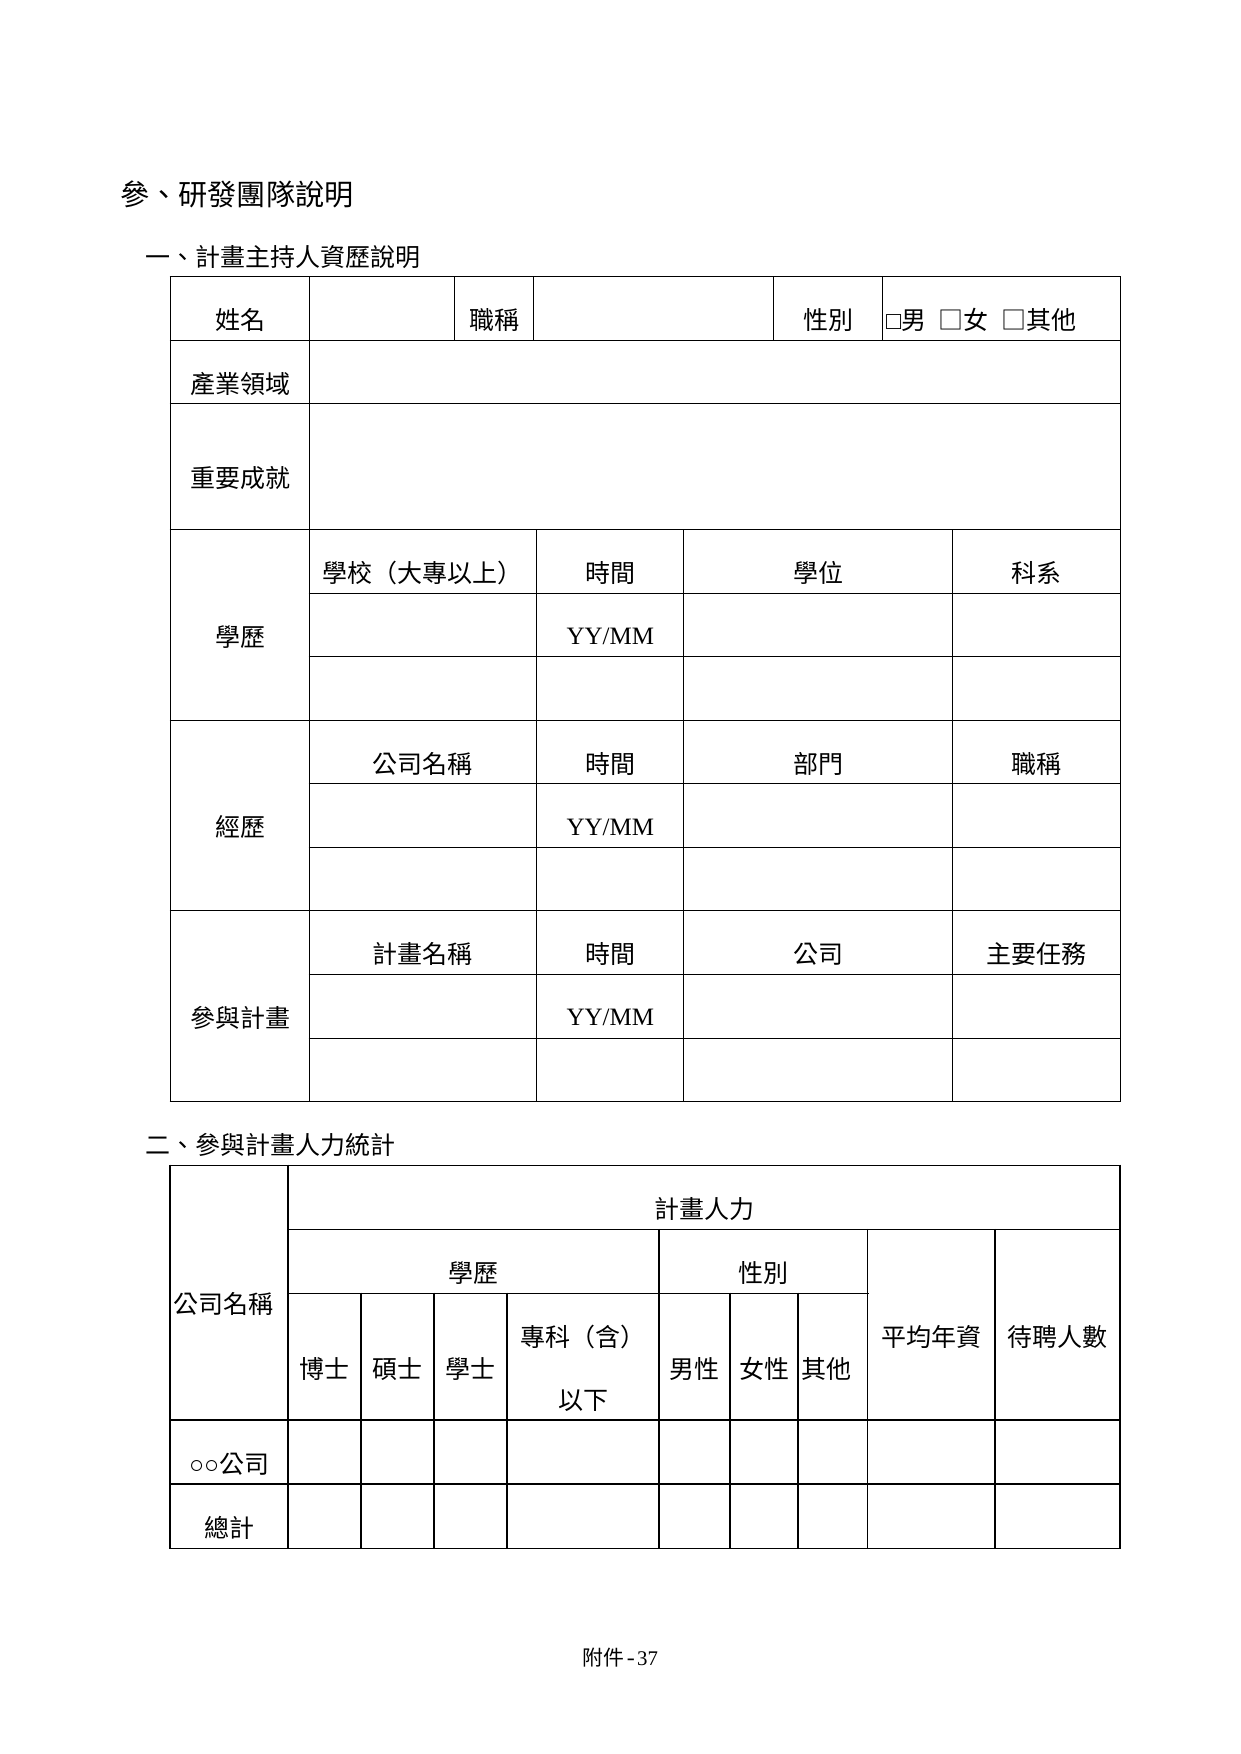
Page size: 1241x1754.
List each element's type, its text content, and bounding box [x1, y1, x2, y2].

table_cell 經歷 [171, 721, 309, 910]
table_cell [289, 1485, 360, 1547]
text 一、計畫主持人資歷說明 [145, 213, 1120, 276]
text 參、研發團隊說明 [120, 151, 1120, 213]
table_cell [310, 1039, 536, 1101]
table_cell 公司名稱 [310, 721, 536, 783]
table_cell [868, 1421, 994, 1483]
table_cell 其他 [799, 1294, 867, 1419]
table_cell YY/MM [537, 975, 683, 1037]
table_cell [362, 1421, 433, 1483]
table_cell [310, 657, 536, 720]
table_cell [799, 1421, 867, 1483]
table_cell 時間 [537, 911, 683, 974]
table_cell 公司 [684, 911, 952, 974]
table_cell [537, 657, 683, 720]
table_cell [508, 1485, 658, 1547]
table_cell [684, 784, 952, 847]
table_cell 碩士 [362, 1294, 433, 1419]
table_cell [508, 1421, 658, 1483]
table_cell [660, 1421, 729, 1483]
table_cell [435, 1485, 506, 1547]
table_cell 職稱 [953, 721, 1120, 783]
table_cell [310, 404, 1120, 529]
table_cell [684, 594, 952, 656]
text 二、參與計畫人力統計 [145, 1102, 1120, 1164]
table_cell [953, 975, 1120, 1037]
table_cell [684, 848, 952, 910]
table_cell [684, 1039, 952, 1101]
table_header 計畫人力 [289, 1166, 1119, 1229]
table_cell [953, 657, 1120, 720]
table_cell [310, 784, 536, 847]
table_cell [953, 784, 1120, 847]
table_cell [435, 1421, 506, 1483]
table_header □男 □女 □其他 [883, 277, 1120, 339]
table_header 職稱 [455, 277, 533, 339]
table_cell 學歷 [289, 1230, 658, 1293]
table_cell 女性 [731, 1294, 797, 1419]
table_cell [996, 1421, 1119, 1483]
table_cell 總計 [171, 1485, 287, 1547]
table_header 姓名 [171, 277, 309, 339]
table_cell 學士 [435, 1294, 506, 1419]
table_cell [684, 975, 952, 1037]
table_cell [660, 1485, 729, 1547]
table_cell 學位 [684, 530, 952, 593]
table_cell 學校（大專以上） [310, 530, 536, 593]
table_cell 專科（含）以下 [508, 1294, 658, 1419]
table_cell 部門 [684, 721, 952, 783]
table_cell [996, 1485, 1119, 1547]
table_header [310, 277, 454, 339]
table_cell 計畫名稱 [310, 911, 536, 974]
table_cell 男性 [660, 1294, 729, 1419]
table_cell [310, 975, 536, 1037]
table_header [534, 277, 773, 339]
table_header 性別 [774, 277, 882, 339]
table_cell [868, 1485, 994, 1547]
table_cell [310, 341, 1120, 403]
table_cell [310, 594, 536, 656]
table_cell [799, 1485, 867, 1547]
table_cell [310, 848, 536, 910]
table_cell 待聘人數 [996, 1230, 1119, 1419]
table_cell 產業領域 [171, 341, 309, 403]
table_header 公司名稱 [171, 1166, 287, 1419]
table_cell YY/MM [537, 594, 683, 656]
table_cell 博士 [289, 1294, 360, 1419]
table_cell 學歷 [171, 530, 309, 720]
table_cell 科系 [953, 530, 1120, 593]
table_cell [953, 594, 1120, 656]
table_cell 性別 [660, 1230, 867, 1293]
table_cell [953, 848, 1120, 910]
table_cell [289, 1421, 360, 1483]
table_cell YY/MM [537, 784, 683, 847]
table_cell 時間 [537, 721, 683, 783]
table_cell 平均年資 [868, 1230, 994, 1419]
table_cell [953, 1039, 1120, 1101]
table_cell [537, 848, 683, 910]
table_cell [731, 1485, 797, 1547]
table_cell [731, 1421, 797, 1483]
table_cell 時間 [537, 530, 683, 593]
table_cell 主要任務 [953, 911, 1120, 974]
table_cell 重要成就 [171, 404, 309, 529]
table_cell ○○公司 [171, 1421, 287, 1483]
table_cell [537, 1039, 683, 1101]
table_cell 參與計畫 [171, 911, 309, 1101]
table_cell [362, 1485, 433, 1547]
table_cell [684, 657, 952, 720]
